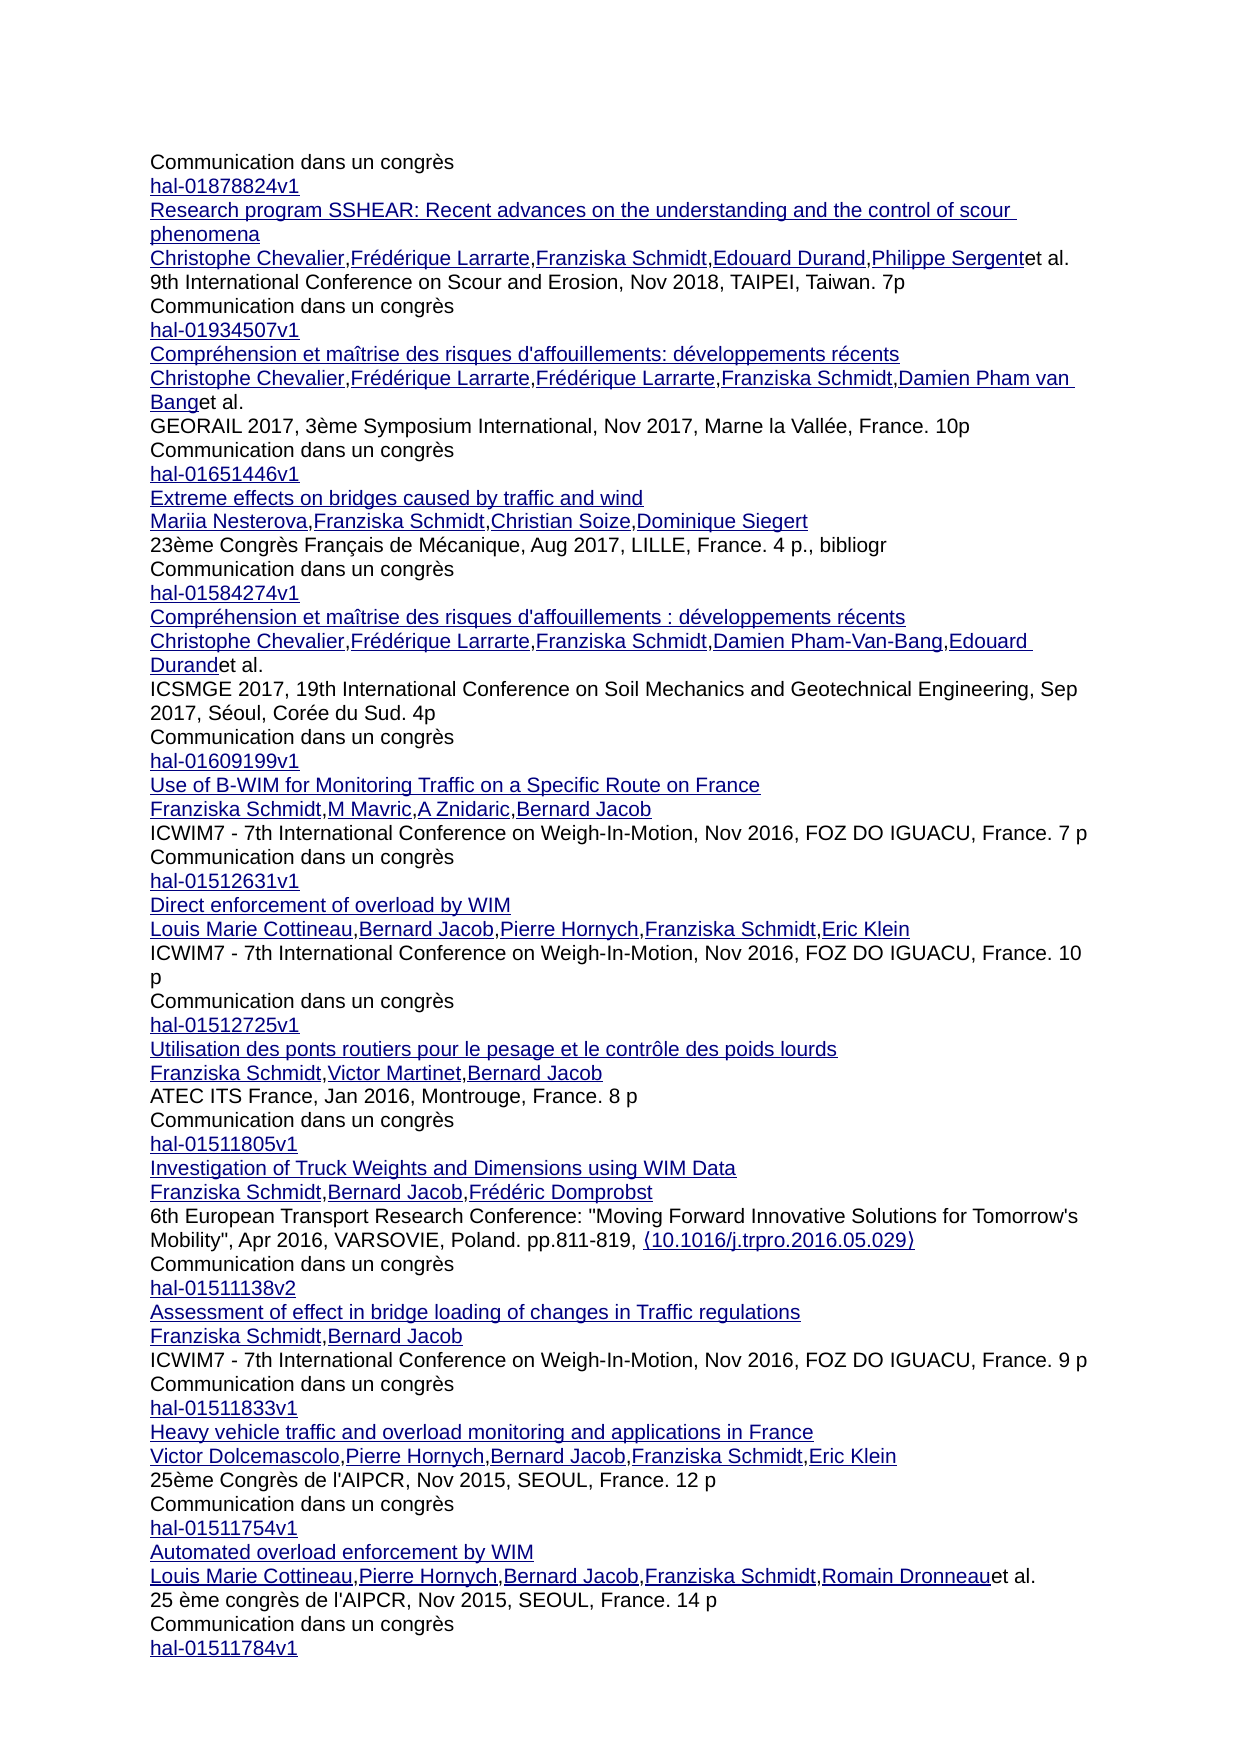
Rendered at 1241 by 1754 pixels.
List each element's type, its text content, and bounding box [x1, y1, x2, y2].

table_cell Investigation of Truck Weights and Dimensions using WIM Data Franziska Schmidt,Bernard Jacob,Frédéric Domprobst 6th European Transport Research Conference: "Moving Forward Innovative Solutions for Tomorrow's Mobility", Apr 2016, VARSOVIE, Poland. pp.811-819, ⟨10.1016/j.trpro.2016.05.029⟩ Communication dans un congrès hal-01511138v2 [150, 1156, 1090, 1300]
table_cell Communication dans un congrès hal-01878824v1 [150, 150, 1090, 198]
table_cell Compréhension et maîtrise des risques d'affouillements : développements récents Christophe Chevalier,Frédérique Larrarte,Franziska Schmidt,Damien Pham-Van-Bang,Edouard Durandet al. ICSMGE 2017, 19th International Conference on Soil Mechanics and Geotechnical Engineering, Sep 2017, Séoul, Corée du Sud. 4p Communication dans un congrès hal-01609199v1 [150, 605, 1090, 773]
table_cell Compréhension et maîtrise des risques d'affouillements: développements récents Christophe Chevalier,Frédérique Larrarte,Frédérique Larrarte,Franziska Schmidt,Damien Pham van Banget al. GEORAIL 2017, 3ème Symposium International, Nov 2017, Marne la Vallée, France. 10p Communication dans un congrès hal-01651446v1 [150, 342, 1090, 485]
table_cell Assessment of effect in bridge loading of changes in Traffic regulations Franziska Schmidt,Bernard Jacob ICWIM7 - 7th International Conference on Weigh-In-Motion, Nov 2016, FOZ DO IGUACU, France. 9 p Communication dans un congrès hal-01511833v1 [150, 1300, 1090, 1420]
table_cell Automated overload enforcement by WIM Louis Marie Cottineau,Pierre Hornych,Bernard Jacob,Franziska Schmidt,Romain Dronneauet al. 25 ème congrès de l'AIPCR, Nov 2015, SEOUL, France. 14 p Communication dans un congrès hal-01511784v1 [150, 1540, 1090, 1659]
table_cell Research program SSHEAR: Recent advances on the understanding and the control of scour phenomena Christophe Chevalier,Frédérique Larrarte,Franziska Schmidt,Edouard Durand,Philippe Sergentet al. 9th International Conference on Scour and Erosion, Nov 2018, TAIPEI, Taiwan. 7p Communication dans un congrès hal-01934507v1 [150, 198, 1090, 342]
table_cell Utilisation des ponts routiers pour le pesage et le contrôle des poids lourds Franziska Schmidt,Victor Martinet,Bernard Jacob ATEC ITS France, Jan 2016, Montrouge, France. 8 p Communication dans un congrès hal-01511805v1 [150, 1036, 1090, 1156]
table_cell Use of B-WIM for Monitoring Traffic on a Specific Route on France Franziska Schmidt,M Mavric,A Znidaric,Bernard Jacob ICWIM7 - 7th International Conference on Weigh-In-Motion, Nov 2016, FOZ DO IGUACU, France. 7 p Communication dans un congrès hal-01512631v1 [150, 773, 1090, 893]
table_cell Extreme effects on bridges caused by traffic and wind Mariia Nesterova,Franziska Schmidt,Christian Soize,Dominique Siegert 23ème Congrès Français de Mécanique, Aug 2017, LILLE, France. 4 p., bibliogr Communication dans un congrès hal-01584274v1 [150, 485, 1090, 605]
table_cell Heavy vehicle traffic and overload monitoring and applications in France Victor Dolcemascolo,Pierre Hornych,Bernard Jacob,Franziska Schmidt,Eric Klein 25ème Congrès de l'AIPCR, Nov 2015, SEOUL, France. 12 p Communication dans un congrès hal-01511754v1 [150, 1420, 1090, 1539]
table_cell Direct enforcement of overload by WIM Louis Marie Cottineau,Bernard Jacob,Pierre Hornych,Franziska Schmidt,Eric Klein ICWIM7 - 7th International Conference on Weigh-In-Motion, Nov 2016, FOZ DO IGUACU, France. 10 p Communication dans un congrès hal-01512725v1 [150, 893, 1090, 1036]
